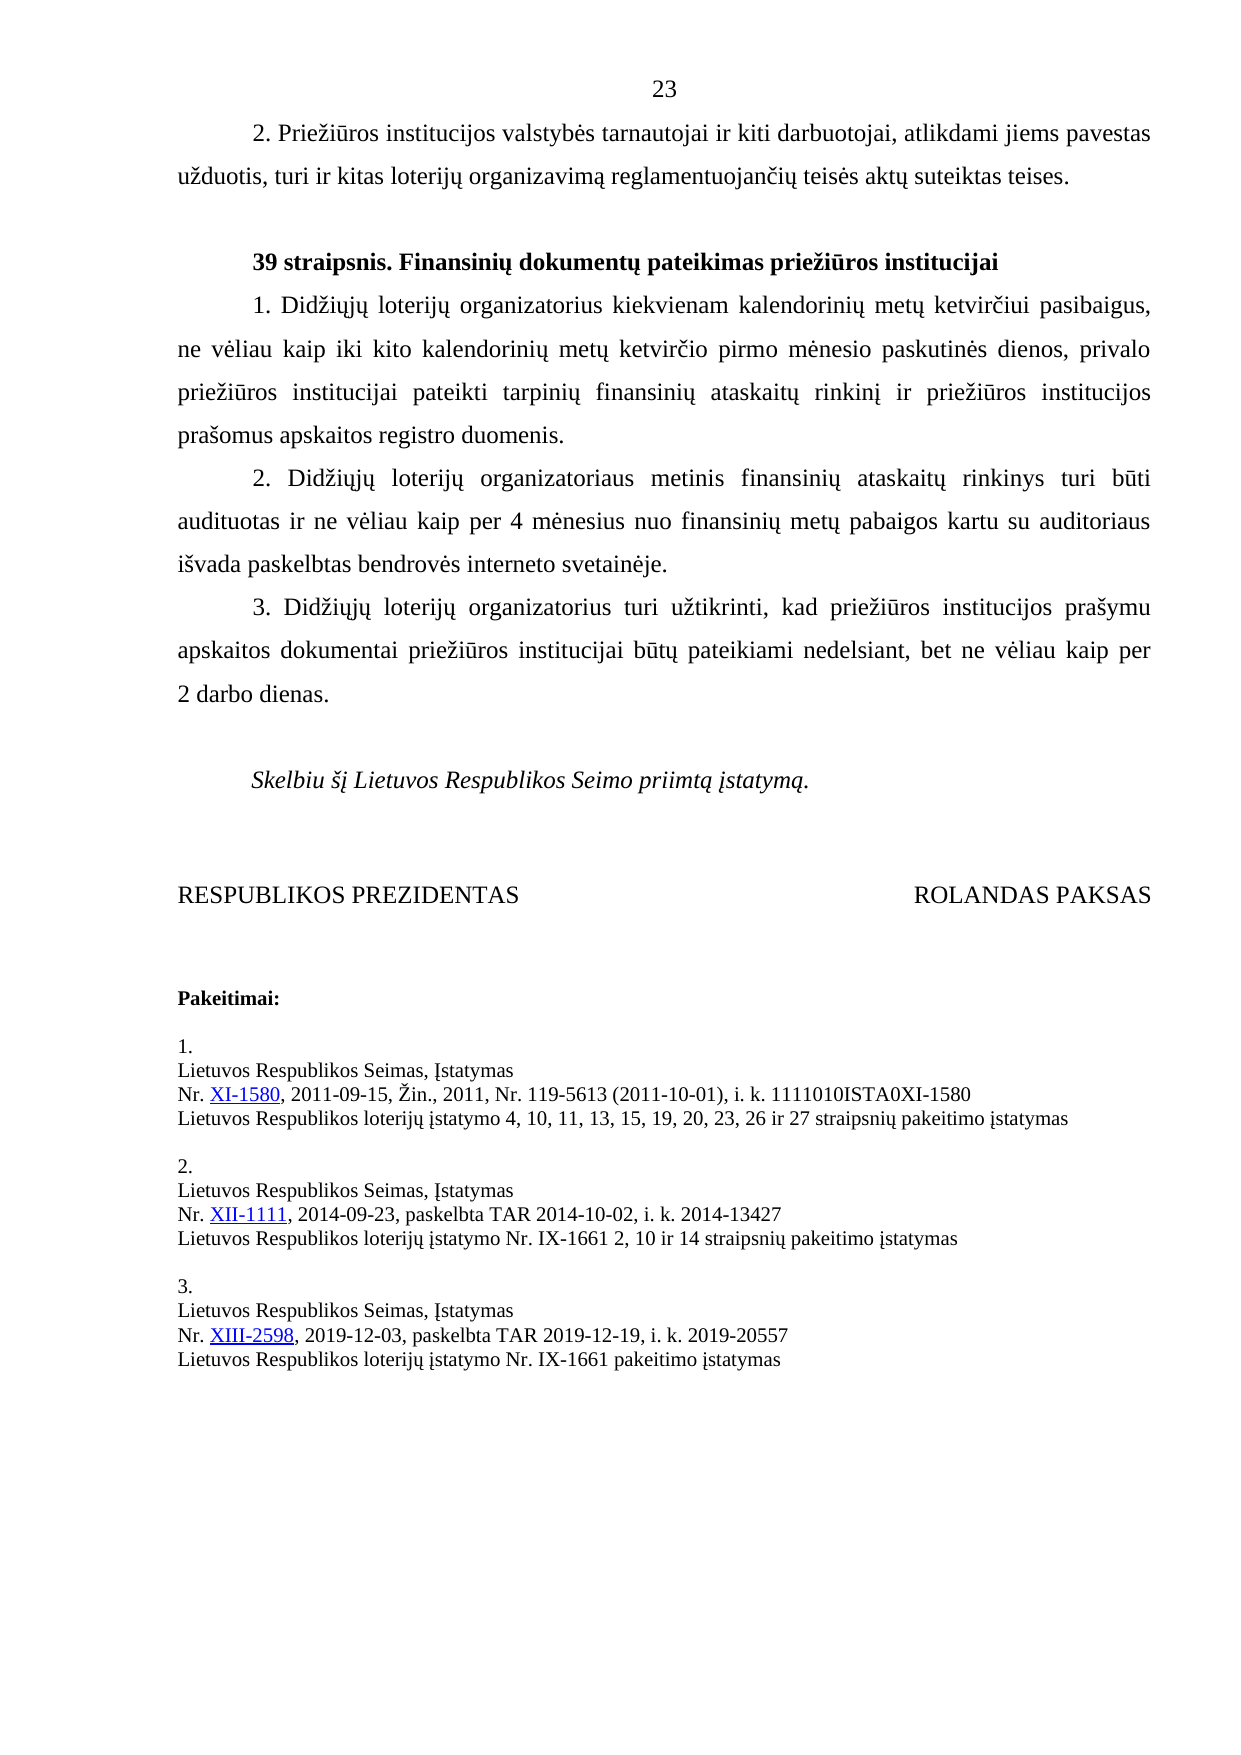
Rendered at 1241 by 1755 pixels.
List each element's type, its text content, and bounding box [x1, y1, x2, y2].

text 3. Didžiųjų loterijų organizatorius turi užtikrinti, kad priežiūros institucijos prašymu apskaitos dokumentai priežiūros institucijai būtų pateikiami nedelsiant, bet ne vėliau kaip per 2 darbo dienas. [177, 592, 1152, 707]
text 3. [177, 1274, 1152, 1298]
text Lietuvos Respublikos Seimas, Įstatymas [177, 1058, 1152, 1082]
text Lietuvos Respublikos loterijų įstatymo 4, 10, 11, 13, 15, 19, 20, 23, 26 ir 27 straipsnių pakeitimo įstatymas [177, 1106, 1152, 1130]
text Lietuvos Respublikos Seimas, Įstatymas [177, 1178, 1152, 1202]
text 1. Didžiųjų loterijų organizatorius kiekvienam kalendorinių metų ketvirčiui pasibaigus, ne vėliau kaip iki kito kalendorinių metų ketvirčio pirmo mėnesio paskutinės dienos, privalo priežiūros institucijai pateikti tarpinių finansinių ataskaitų rinkinį ir priežiūros institucijos prašomus apskaitos registro duomenis. [177, 291, 1152, 449]
text Pakeitimai: [177, 986, 1152, 1010]
text Lietuvos Respublikos loterijų įstatymo Nr. IX-1661 2, 10 ir 14 straipsnių pakeitimo įstatymas [177, 1226, 1152, 1250]
text Nr. XIII-2598, 2019-12-03, paskelbta TAR 2019-12-19, i. k. 2019-20557 [177, 1322, 1152, 1347]
text Lietuvos Respublikos loterijų įstatymo Nr. IX-1661 pakeitimo įstatymas [177, 1347, 1152, 1371]
text RESPUBLIKOS PREZIDENTAS ROLANDAS PAKSAS [177, 880, 1152, 909]
text 2. [177, 1154, 1152, 1178]
text 1. [177, 1034, 1152, 1058]
text 2. Priežiūros institucijos valstybės tarnautojai ir kiti darbuotojai, atlikdami jiems pavestas užduotis, turi ir kitas loterijų organizavimą reglamentuojančių teisės aktų suteiktas teises. [177, 118, 1152, 190]
text 2. Didžiųjų loterijų organizatoriaus metinis finansinių ataskaitų rinkinys turi būti audituotas ir ne vėliau kaip per 4 mėnesius nuo finansinių metų pabaigos kartu su auditoriaus išvada paskelbtas bendrovės interneto svetainėje. [177, 463, 1152, 578]
text Nr. XI-1580, 2011-09-15, Žin., 2011, Nr. 119-5613 (2011-10-01), i. k. 1111010ISTA0XI-1580 [177, 1082, 1152, 1106]
text Nr. XII-1111, 2014-09-23, paskelbta TAR 2014-10-02, i. k. 2014-13427 [177, 1202, 1152, 1226]
text 39 straipsnis. Finansinių dokumentų pateikimas priežiūros institucijai [177, 247, 1152, 276]
text Skelbiu šį Lietuvos Respublikos Seimo priimtą įstatymą. [177, 765, 1152, 794]
text Lietuvos Respublikos Seimas, Įstatymas [177, 1298, 1152, 1322]
